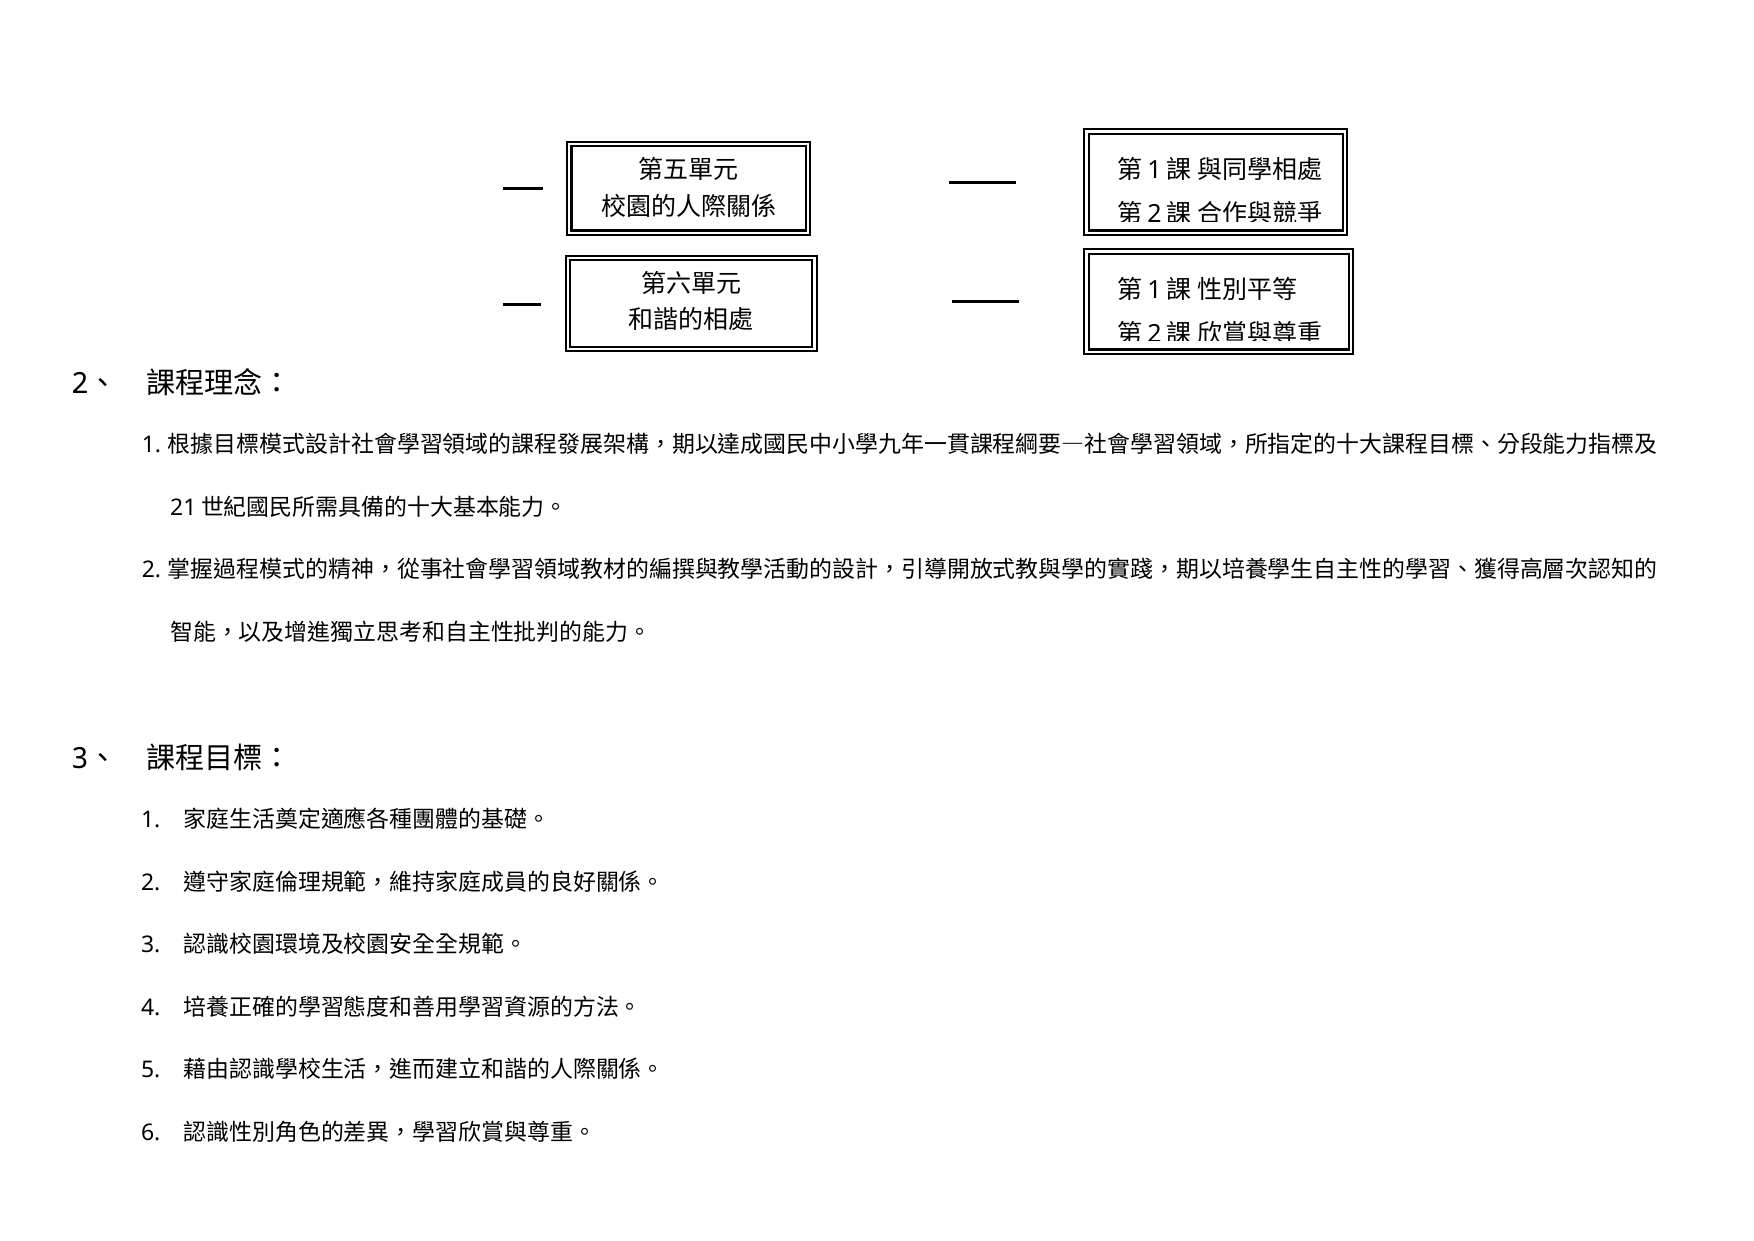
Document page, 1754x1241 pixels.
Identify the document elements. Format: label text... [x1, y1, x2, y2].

text 第2課 欣賞與尊重 [1117, 313, 1333, 341]
list 遵守家庭倫理規範，維持家庭成員的良好關係。 [141, 839, 1683, 901]
text 第2課 合作與競爭 [1117, 193, 1327, 222]
list 家庭生活奠定適應各種團體的基礎。 [141, 776, 1683, 839]
text 第1課 與同學相處 [1117, 149, 1327, 186]
list 掌握過程模式的精神，從事社會學習領域教材的編撰與教學活動的設計，引導開放式教與學的實踐，期以培養學生自主性的學習、獲得高層次認知的智能，以及增進獨立思考和自主性批判的能力。 [142, 526, 1677, 651]
text 第五單元 [593, 150, 784, 186]
list 認識性別角色的差異，學習欣賞與尊重。 [141, 1089, 1683, 1151]
list 課程目標： [71, 714, 1683, 776]
text 第六單元 [592, 264, 790, 300]
text 和諧的相處 [586, 300, 796, 336]
list 根據目標模式設計社會學習領域的課程發展架構，期以達成國民中小學九年一貫課程綱要—社會學習領域，所指定的十大課程目標、分段能力指標及21世紀國民所需具備的十大基本能力。 [142, 401, 1677, 526]
list 認識校園環境及校園安全全規範。 [141, 901, 1683, 964]
list 課程理念： [71, 339, 1683, 401]
list 藉由認識學校生活，進而建立和諧的人際關係。 [141, 1026, 1683, 1089]
text 校園的人際關係 [587, 186, 790, 222]
list 培養正確的學習態度和善用學習資源的方法。 [141, 964, 1683, 1026]
text 第1課 性別平等 [1117, 269, 1333, 306]
